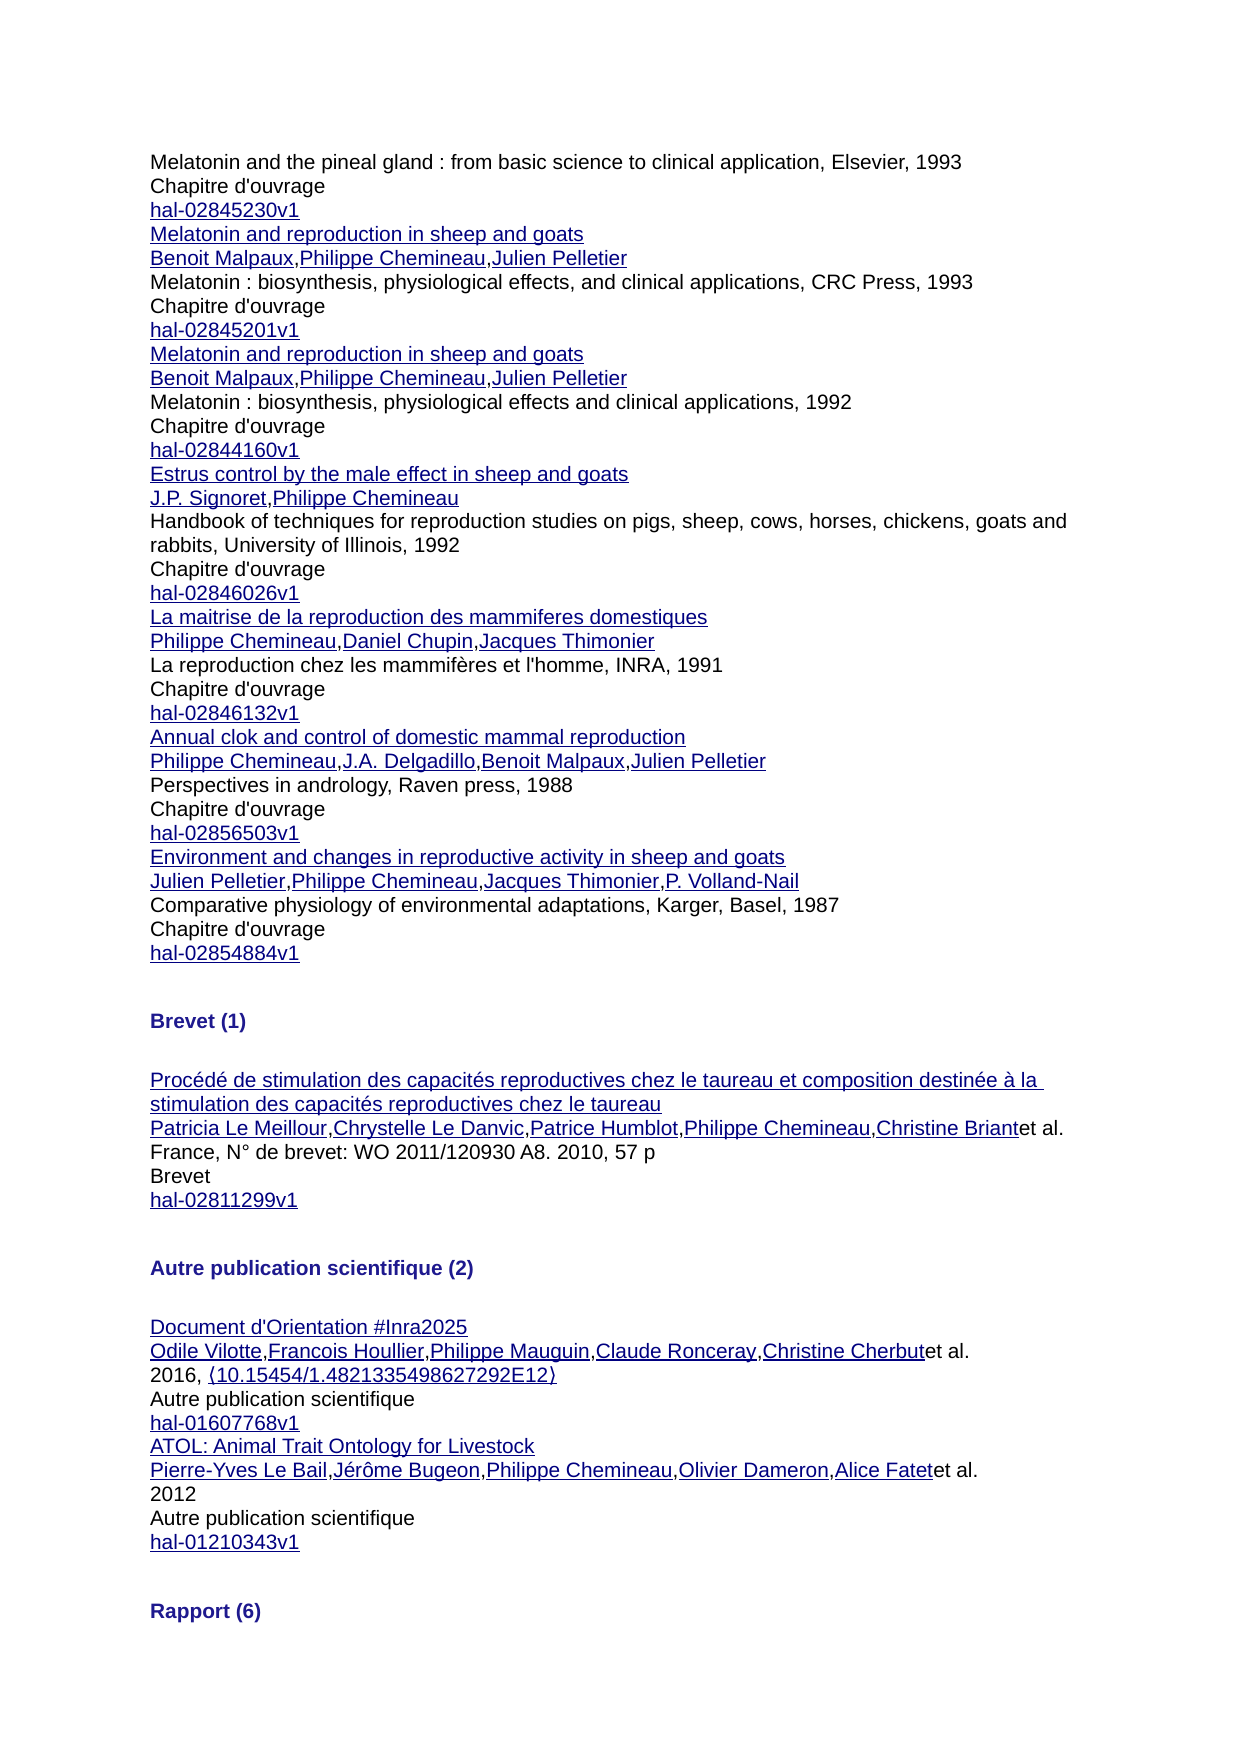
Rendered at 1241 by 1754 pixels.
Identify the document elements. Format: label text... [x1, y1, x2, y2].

table_cell Estrus control by the male effect in sheep and goats J.P. Signoret,Philippe Chemineau Handbook of techniques for reproduction studies on pigs, sheep, cows, horses, chickens, goats and rabbits, University of Illinois, 1992 Chapitre d'ouvrage hal-02846026v1 [150, 461, 1090, 605]
table_cell La maitrise de la reproduction des mammiferes domestiques Philippe Chemineau,Daniel Chupin,Jacques Thimonier La reproduction chez les mammifères et l'homme, INRA, 1991 Chapitre d'ouvrage hal-02846132v1 [150, 605, 1090, 725]
table_cell Melatonin and reproduction in sheep and goats Benoit Malpaux,Philippe Chemineau,Julien Pelletier Melatonin : biosynthesis, physiological effects, and clinical applications, CRC Press, 1993 Chapitre d'ouvrage hal-02845201v1 [150, 222, 1090, 342]
table_cell ATOL: Animal Trait Ontology for Livestock Pierre-Yves Le Bail,Jérôme Bugeon,Philippe Chemineau,Olivier Dameron,Alice Fatetet al. 2012 Autre publication scientifique hal-01210343v1 [150, 1434, 1090, 1554]
table_header Procédé de stimulation des capacités reproductives chez le taureau et composition destinée à la stimulation des capacités reproductives chez le taureau Patricia Le Meillour,Chrystelle Le Danvic,Patrice Humblot,Philippe Chemineau,Christine Briantet al. France, N° de brevet: WO 2011/120930 A8. 2010, 57 p Brevet hal-02811299v1 [150, 1068, 1090, 1211]
subtitle Autre publication scientifique (2) [150, 1256, 1090, 1280]
table_cell Melatonin and the pineal gland : from basic science to clinical application, Elsevier, 1993 Chapitre d'ouvrage hal-02845230v1 [150, 150, 1090, 222]
table_cell Annual clok and control of domestic mammal reproduction Philippe Chemineau,J.A. Delgadillo,Benoit Malpaux,Julien Pelletier Perspectives in andrology, Raven press, 1988 Chapitre d'ouvrage hal-02856503v1 [150, 725, 1090, 845]
table_cell Melatonin and reproduction in sheep and goats Benoit Malpaux,Philippe Chemineau,Julien Pelletier Melatonin : biosynthesis, physiological effects and clinical applications, 1992 Chapitre d'ouvrage hal-02844160v1 [150, 342, 1090, 461]
subtitle Rapport (6) [150, 1599, 1090, 1623]
table_cell Environment and changes in reproductive activity in sheep and goats Julien Pelletier,Philippe Chemineau,Jacques Thimonier,P. Volland-Nail Comparative physiology of environmental adaptations, Karger, Basel, 1987 Chapitre d'ouvrage hal-02854884v1 [150, 845, 1090, 964]
subtitle Brevet (1) [150, 1009, 1090, 1033]
table_header Document d'Orientation #Inra2025 Odile Vilotte,Francois Houllier,Philippe Mauguin,Claude Ronceray,Christine Cherbutet al. 2016, ⟨10.15454/1.4821335498627292E12⟩ Autre publication scientifique hal-01607768v1 [150, 1315, 1090, 1434]
